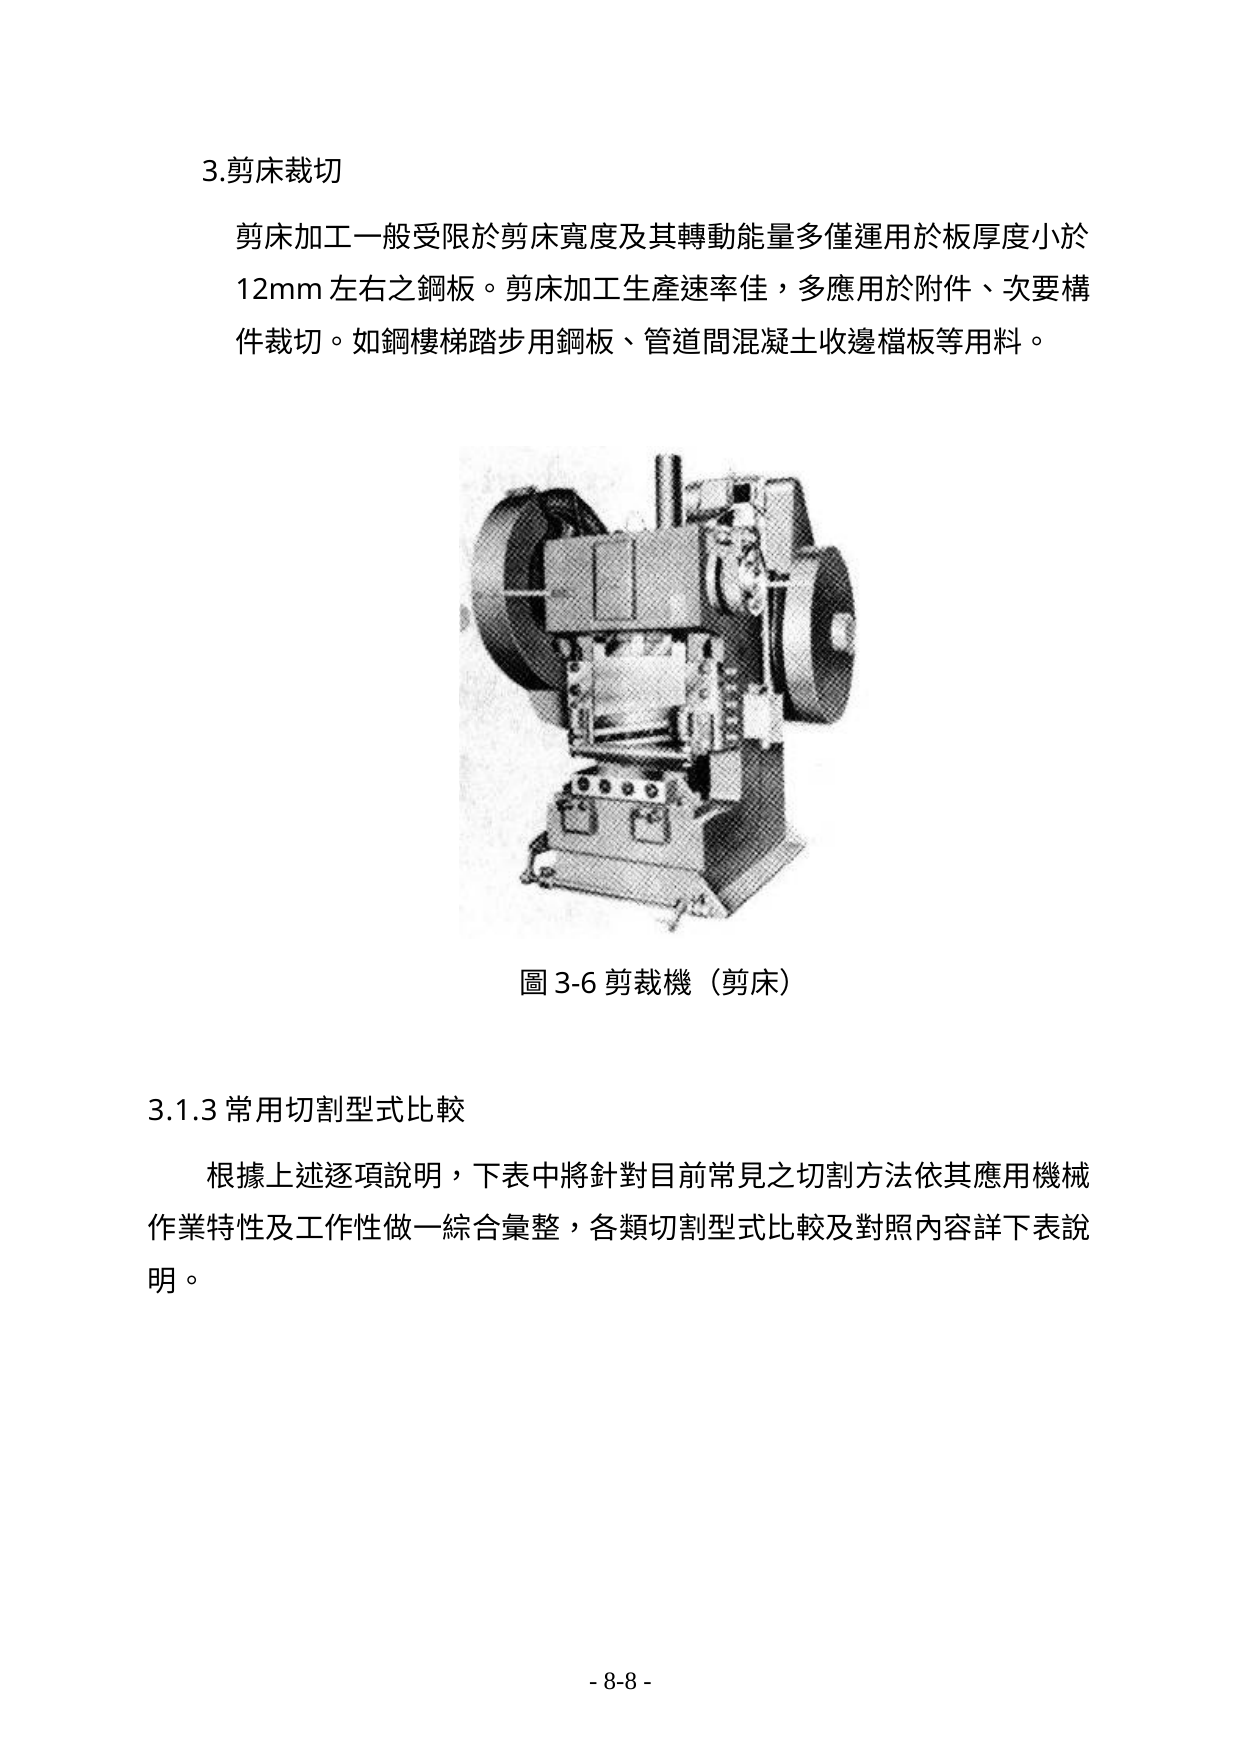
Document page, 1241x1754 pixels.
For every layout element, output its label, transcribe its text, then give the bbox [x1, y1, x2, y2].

text 根據上述逐項說明，下表中將針對目前常見之切割方法依其應用機械、作業特性及工作性做一綜合彙整，各類切割型式比較及對照內容詳下表說明。 [148, 1152, 1092, 1300]
text 3.剪床裁切 [202, 148, 1092, 190]
text 剪床加工一般受限於剪床寬度及其轉動能量多僅運用於板厚度小於12mm左右之鋼板。剪床加工生產速率佳，多應用於附件、次要構件裁切。如鋼樓梯踏步用鋼板、管道間混凝土收邊檔板等用料。 [235, 213, 1092, 361]
picture [459, 446, 869, 939]
subtitle 3.1.3常用切割型式比較 [148, 1087, 1092, 1129]
text 圖3-6 剪裁機（剪床） [235, 959, 1092, 1002]
